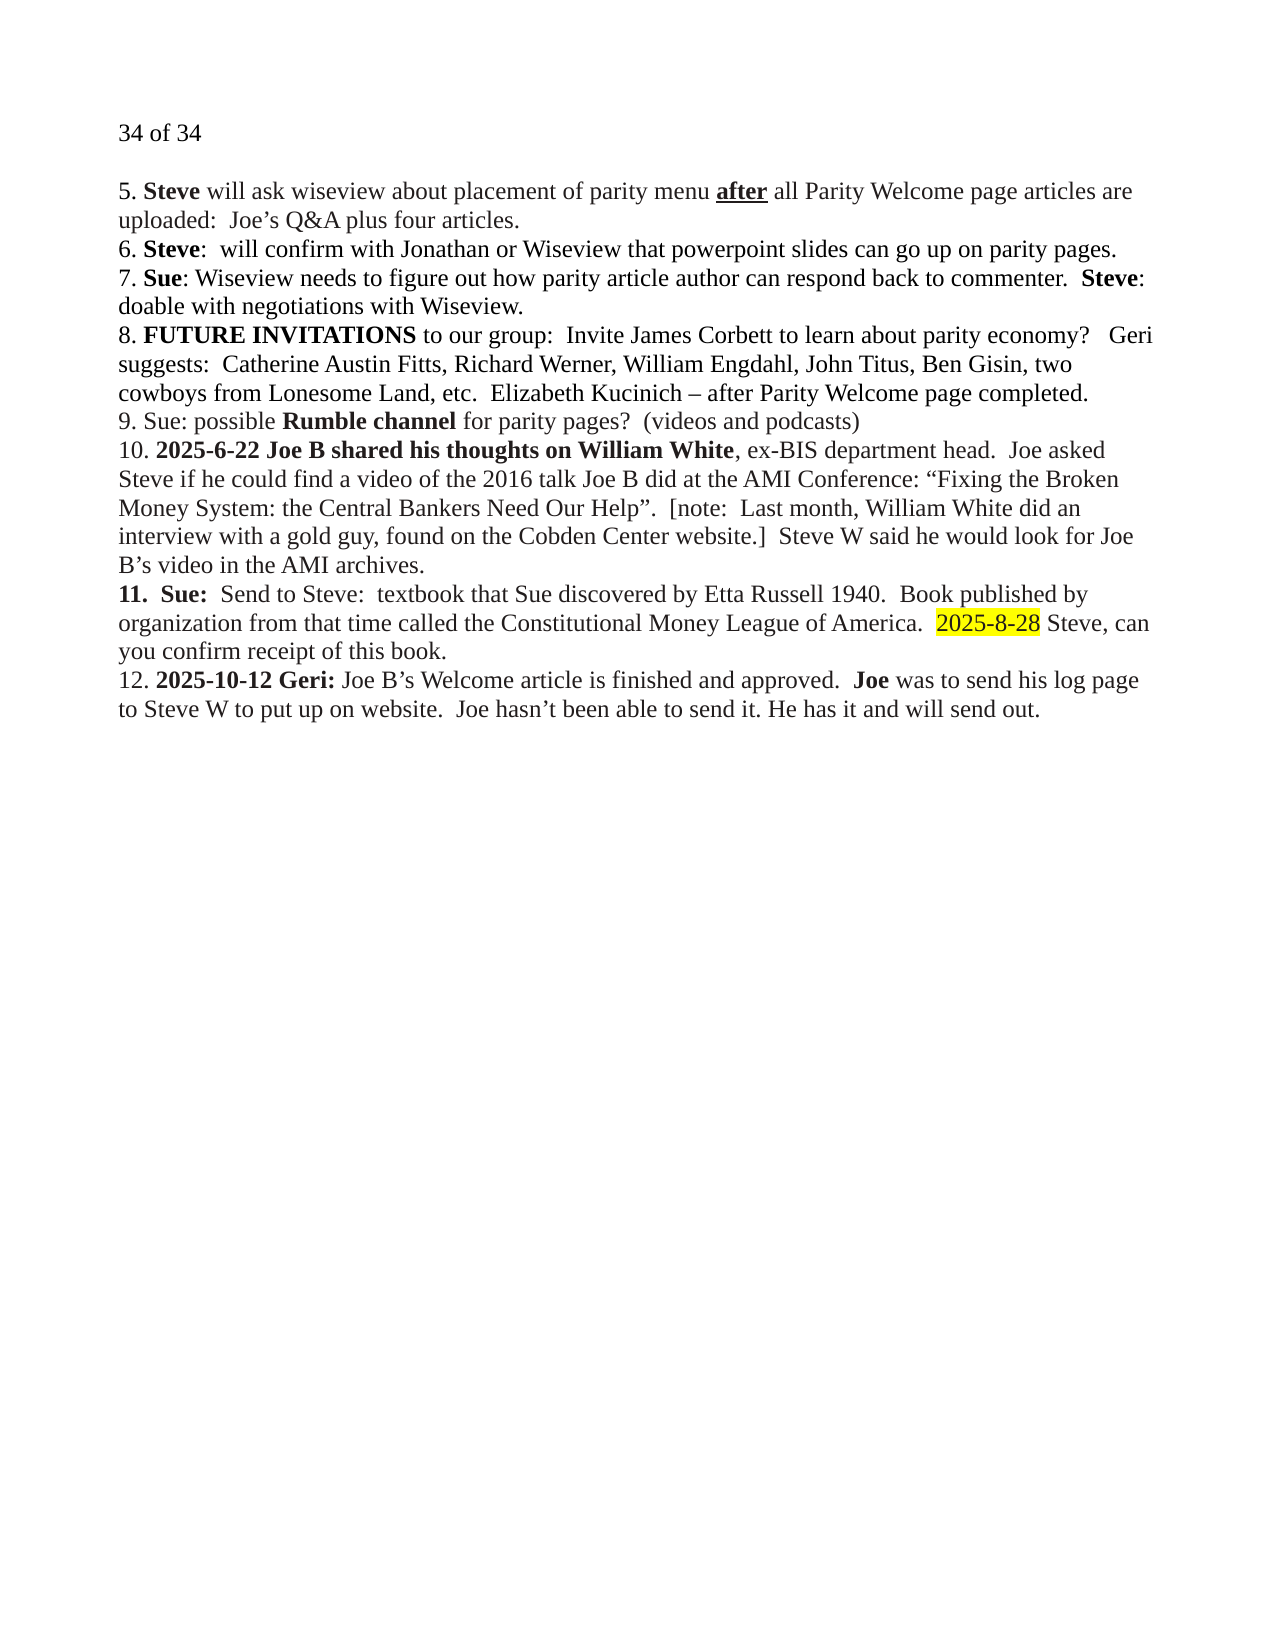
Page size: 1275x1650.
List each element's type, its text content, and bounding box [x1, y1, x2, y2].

text 10. 2025-6-22 Joe B shared his thoughts on William White, ex-BIS department head. Joe asked Steve if he could find a video of the 2016 talk Joe B did at the AMI Conference: “Fixing the Broken Money System: the Central Bankers Need Our Help”. [note: Last month, William White did an interview with a gold guy, found on the Cobden Center website.] Steve W said he would look for Joe B’s video in the AMI archives. [118, 435, 1157, 579]
text 6. Steve: will confirm with Jonathan or Wiseview that powerpoint slides can go up on parity pages. [118, 234, 1157, 263]
text 5. Steve will ask wiseview about placement of parity menu after all Parity Welcome page articles are uploaded: Joe’s Q&A plus four articles. [118, 176, 1157, 234]
text 9. Sue: possible Rumble channel for parity pages? (videos and podcasts) [118, 406, 1157, 435]
text 11. Sue: Send to Steve: textbook that Sue discovered by Etta Russell 1940. Book published by organization from that time called the Constitutional Money League of America. 2025-8-28 Steve, can you confirm receipt of this book. [118, 579, 1157, 665]
text 7. Sue: Wiseview needs to figure out how parity article author can respond back to commenter. Steve: doable with negotiations with Wiseview. [118, 263, 1157, 320]
text 12. 2025-10-12 Geri: Joe B’s Welcome article is finished and approved. Joe was to send his log page to Steve W to put up on website. Joe hasn’t been able to send it. He has it and will send out. [118, 665, 1157, 723]
text 8. FUTURE INVITATIONS to our group: Invite James Corbett to learn about parity economy? Geri suggests: Catherine Austin Fitts, Richard Werner, William Engdahl, John Titus, Ben Gisin, two cowboys from Lonesome Land, etc. Elizabeth Kucinich – after Parity Welcome page completed. [118, 320, 1157, 406]
